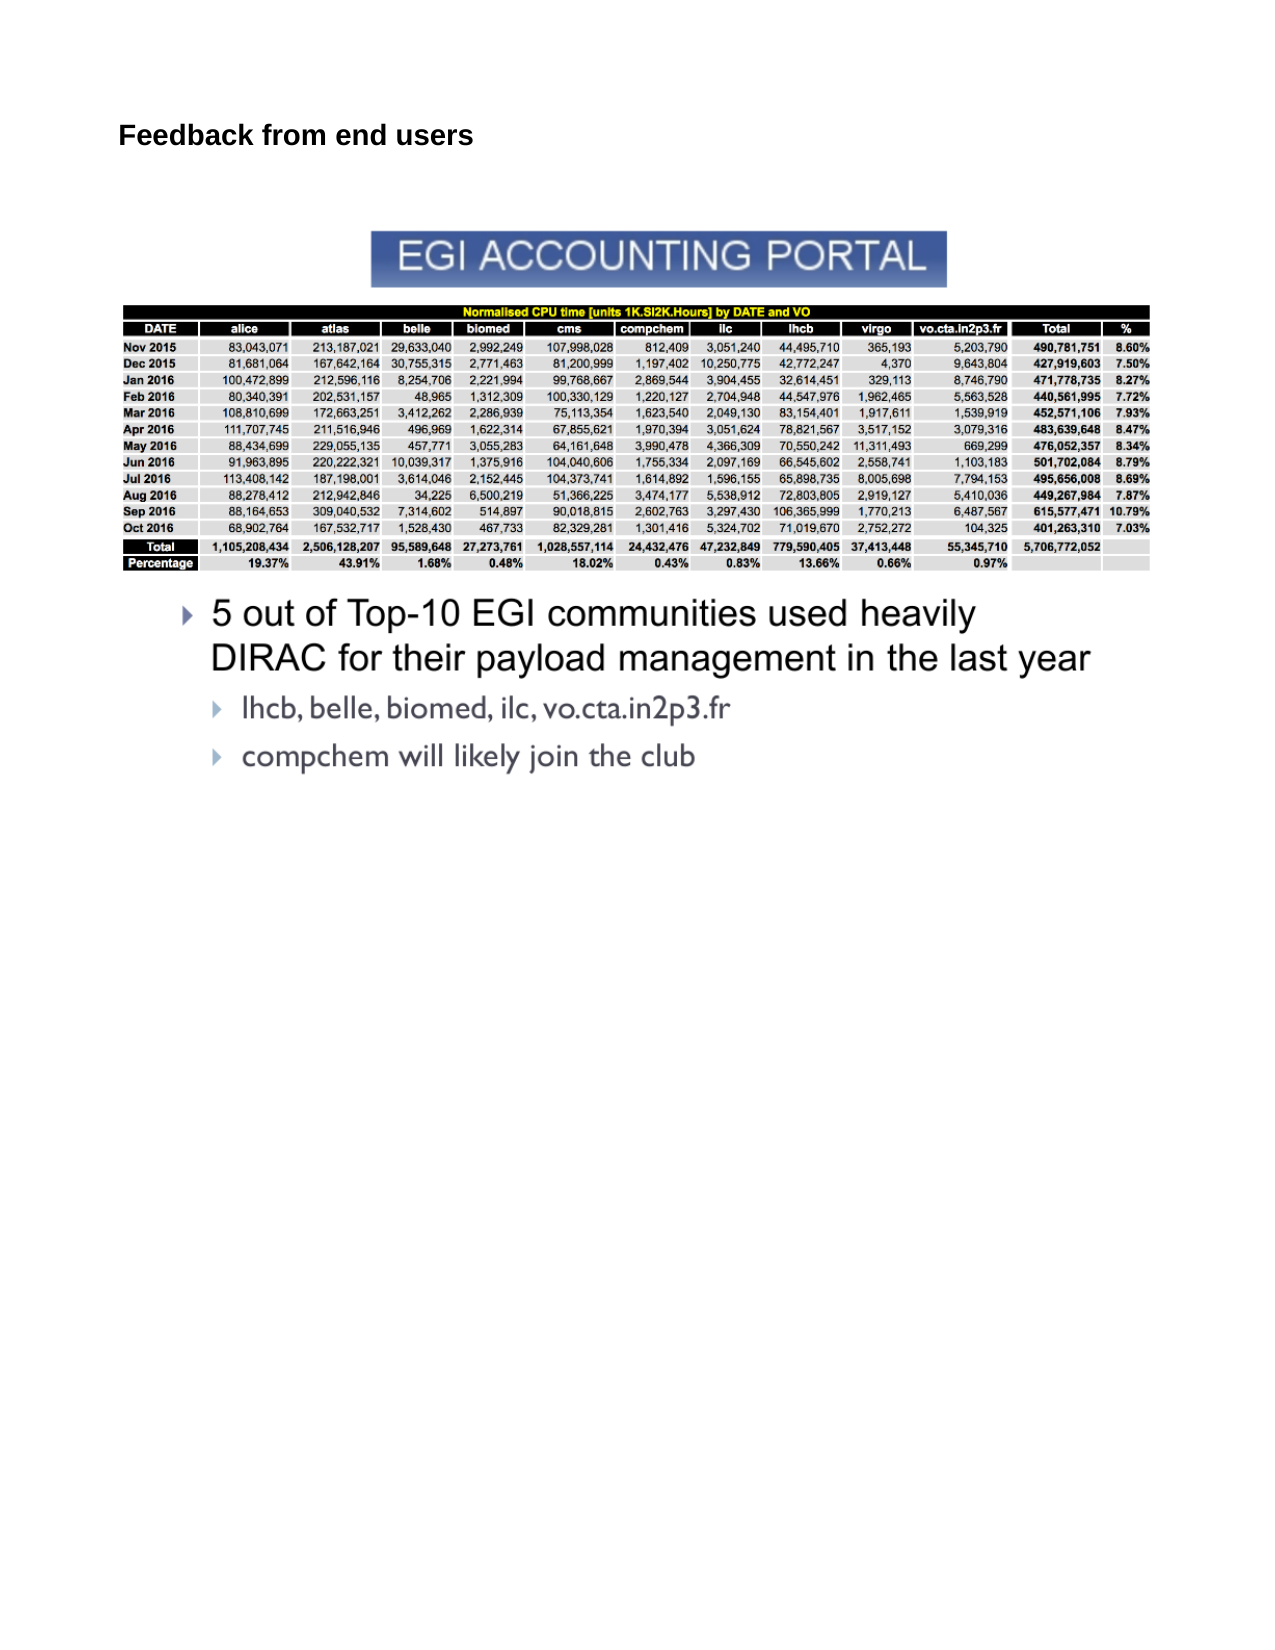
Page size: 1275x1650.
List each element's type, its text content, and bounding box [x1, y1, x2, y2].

subtitle Feedback from end users [118, 118, 1157, 152]
picture [118, 223, 1157, 785]
